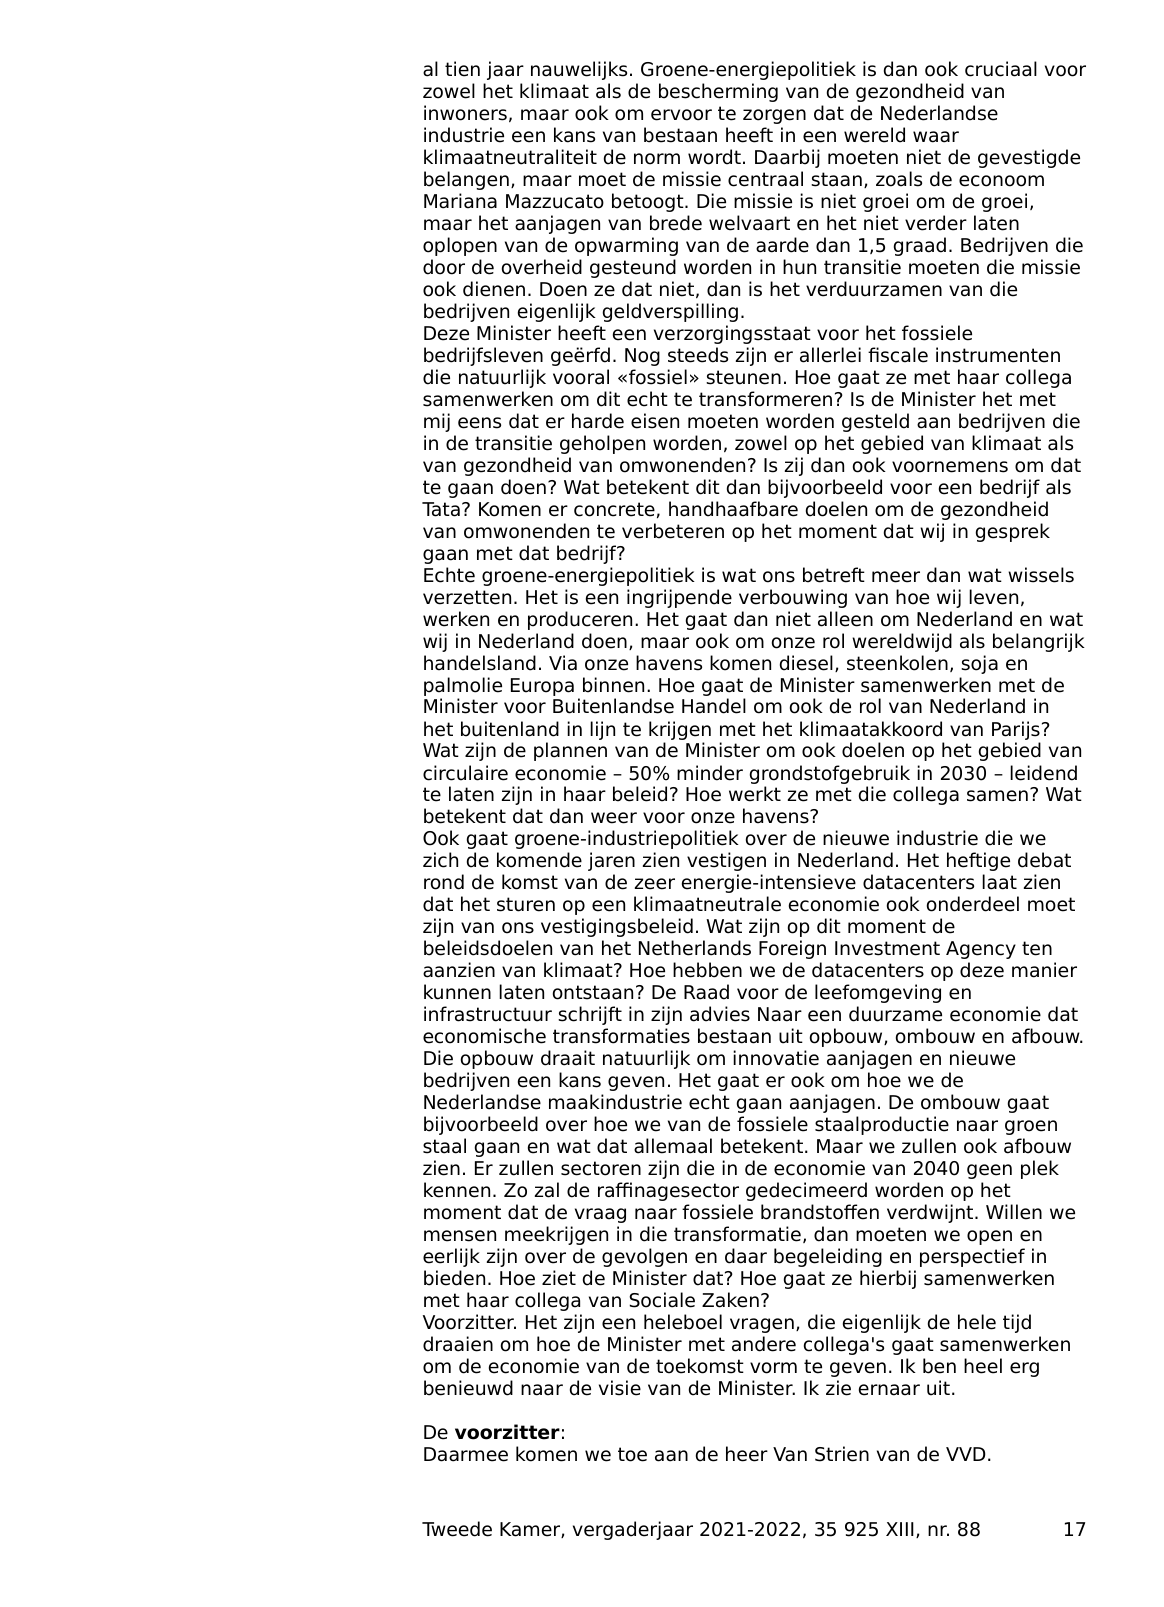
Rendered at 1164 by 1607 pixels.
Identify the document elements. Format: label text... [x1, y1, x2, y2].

text Ook gaat groene-industriepolitiek over de nieuwe industrie die we zich de komende jaren zien vestigen in Nederland. Het heftige debat rond de komst van de zeer energie-intensieve datacenters laat zien dat het sturen op een klimaatneutrale economie ook onderdeel moet zijn van ons vestigingsbeleid. Wat zijn op dit moment de beleidsdoelen van het Netherlands Foreign Investment Agency ten aanzien van klimaat? Hoe hebben we de datacenters op deze manier kunnen laten ontstaan? De Raad voor de leefomgeving en infrastructuur schrijft in zijn advies Naar een duurzame economie dat economische transformaties bestaan uit opbouw, ombouw en afbouw. Die opbouw draait natuurlijk om innovatie aanjagen en nieuwe bedrijven een kans geven. Het gaat er ook om hoe we de Nederlandse maakindustrie echt gaan aanjagen. De ombouw gaat bijvoorbeeld over hoe we van de fossiele staalproductie naar groen staal gaan en wat dat allemaal betekent. Maar we zullen ook afbouw zien. Er zullen sectoren zijn die in de economie van 2040 geen plek kennen. Zo zal de raffinagesector gedecimeerd worden op het moment dat de vraag naar fossiele brandstoffen verdwijnt. Willen we mensen meekrijgen in die transformatie, dan moeten we open en eerlijk zijn over de gevolgen en daar begeleiding en perspectief in bieden. Hoe ziet de Minister dat? Hoe gaat ze hierbij samenwerken met haar collega van Sociale Zaken? [422, 828, 1087, 1312]
text Daarmee komen we toe aan de heer Van Strien van de VVD. [422, 1444, 1087, 1466]
text Deze Minister heeft een verzorgingsstaat voor het fossiele bedrijfsleven geërfd. Nog steeds zijn er allerlei fiscale instrumenten die natuurlijk vooral «fossiel» steunen. Hoe gaat ze met haar collega samenwerken om dit echt te transformeren? Is de Minister het met mij eens dat er harde eisen moeten worden gesteld aan bedrijven die in de transitie geholpen worden, zowel op het gebied van klimaat als van gezondheid van omwonenden? Is zij dan ook voornemens om dat te gaan doen? Wat betekent dit dan bijvoorbeeld voor een bedrijf als Tata? Komen er concrete, handhaafbare doelen om de gezondheid van omwonenden te verbeteren op het moment dat wij in gesprek gaan met dat bedrijf? [422, 323, 1087, 564]
text Voorzitter. Het zijn een heleboel vragen, die eigenlijk de hele tijd draaien om hoe de Minister met andere collega's gaat samenwerken om de economie van de toekomst vorm te geven. Ik ben heel erg benieuwd naar de visie van de Minister. Ik zie ernaar uit. [422, 1312, 1087, 1400]
text De voorzitter: [422, 1422, 1087, 1444]
text Echte groene-energiepolitiek is wat ons betreft meer dan wat wissels verzetten. Het is een ingrijpende verbouwing van hoe wij leven, werken en produceren. Het gaat dan niet alleen om Nederland en wat wij in Nederland doen, maar ook om onze rol wereldwijd als belangrijk handelsland. Via onze havens komen diesel, steenkolen, soja en palmolie Europa binnen. Hoe gaat de Minister samenwerken met de Minister voor Buitenlandse Handel om ook de rol van Nederland in het buitenland in lijn te krijgen met het klimaatakkoord van Parijs? Wat zijn de plannen van de Minister om ook doelen op het gebied van circulaire economie – 50% minder grondstofgebruik in 2030 – leidend te laten zijn in haar beleid? Hoe werkt ze met die collega samen? Wat betekent dat dan weer voor onze havens? [422, 564, 1087, 828]
text al tien jaar nauwelijks. Groene-energiepolitiek is dan ook cruciaal voor zowel het klimaat als de bescherming van de gezondheid van inwoners, maar ook om ervoor te zorgen dat de Nederlandse industrie een kans van bestaan heeft in een wereld waar klimaatneutraliteit de norm wordt. Daarbij moeten niet de gevestigde belangen, maar moet de missie centraal staan, zoals de econoom Mariana Mazzucato betoogt. Die missie is niet groei om de groei, maar het aanjagen van brede welvaart en het niet verder laten oplopen van de opwarming van de aarde dan 1,5 graad. Bedrijven die door de overheid gesteund worden in hun transitie moeten die missie ook dienen. Doen ze dat niet, dan is het verduurzamen van die bedrijven eigenlijk geldverspilling. [422, 59, 1087, 323]
